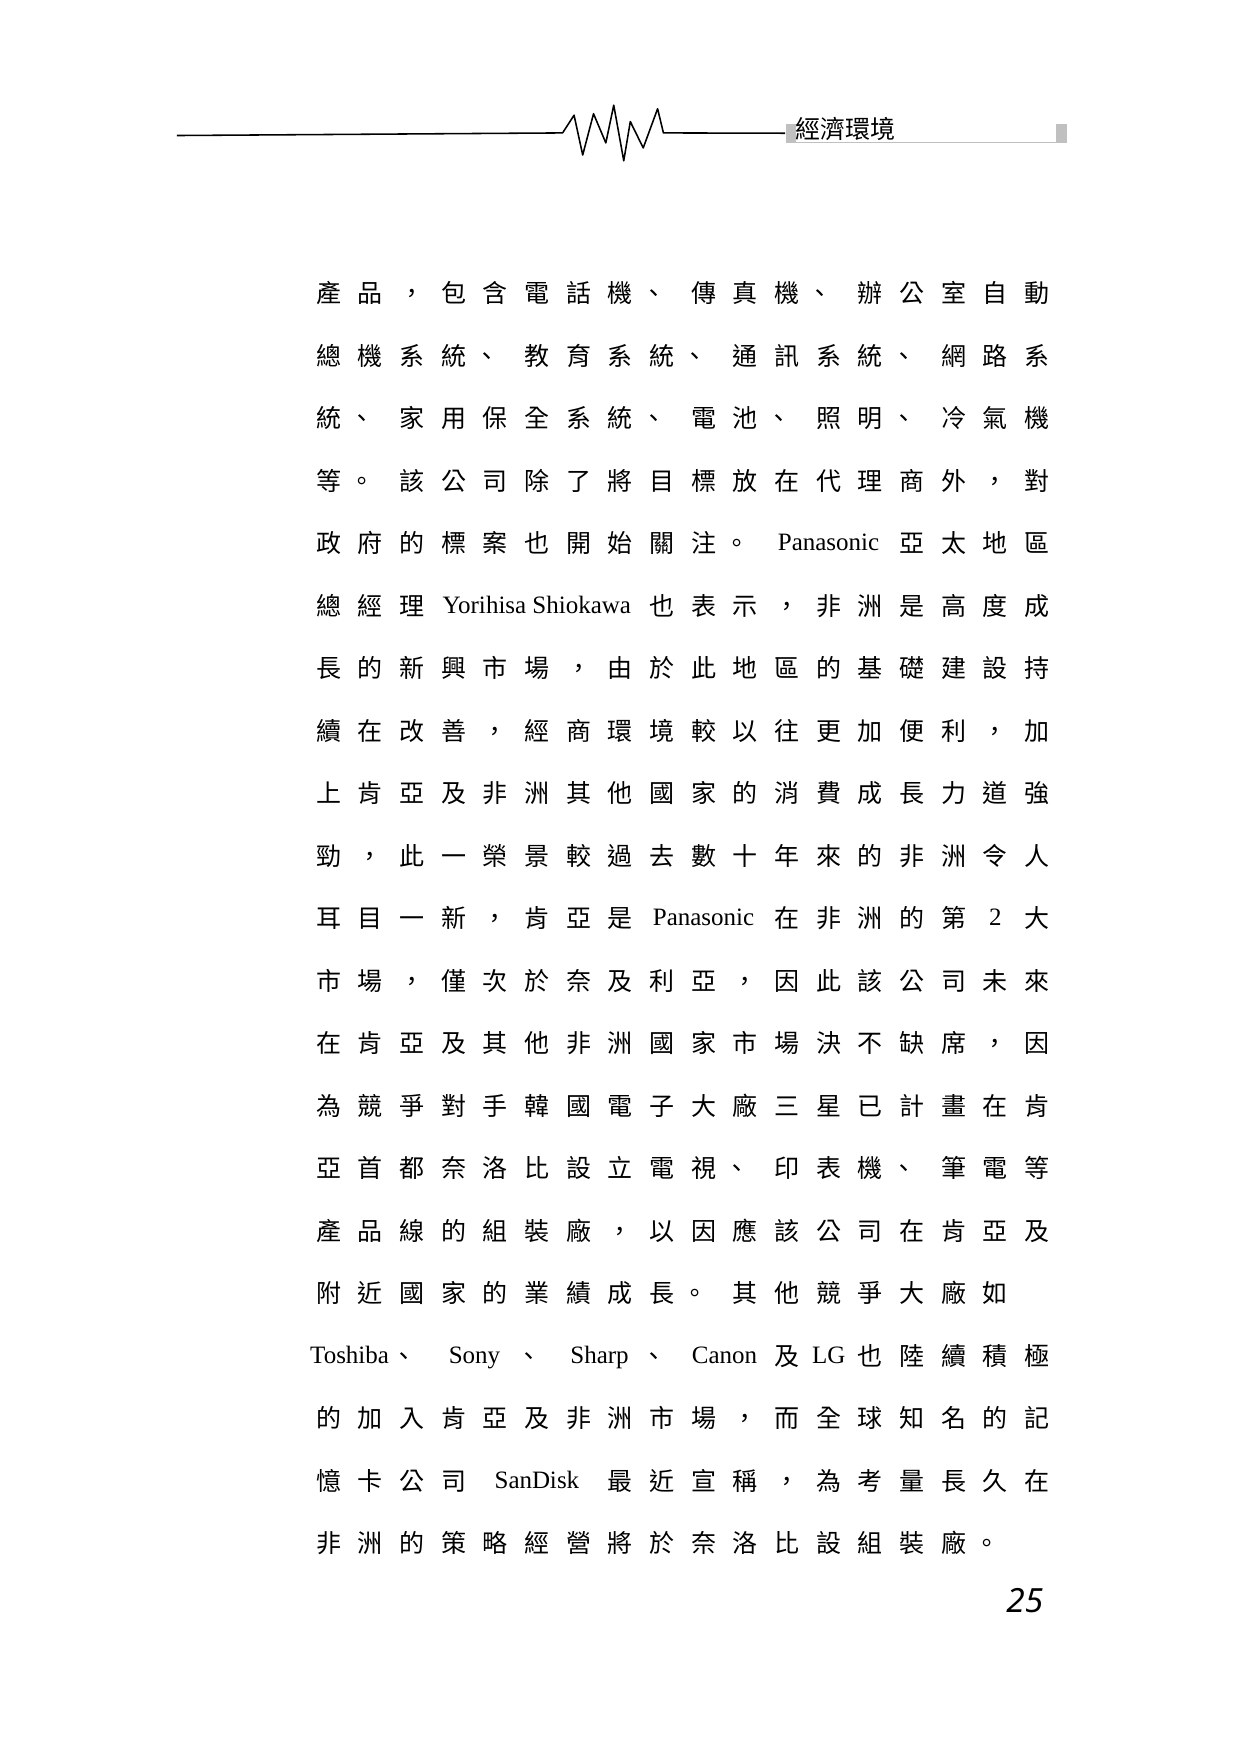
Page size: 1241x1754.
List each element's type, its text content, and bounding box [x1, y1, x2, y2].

text 產品，包含電話機、傳真機、辦公室自動總機系統、教育系統、通訊系統、網路系統、家用保全系統、電池、照明、冷氣機等。該公司除了將目標放在代理商外，對政府的標案也開始關注。Panasonic亞太地區總經理Yorihisa Shiokawa也表示，非洲是高度成長的新興市場，由於此地區的基礎建設持續在改善，經商環境較以往更加便利，加上肯亞及非洲其他國家的消費成長力道強勁，此一榮景較過去數十年來的非洲令人耳目一新，肯亞是Panasonic在非洲的第2大市場，僅次於奈及利亞，因此該公司未來在肯亞及其他非洲國家市場決不缺席，因為競爭對手韓國電子大廠三星已計畫在肯亞首都奈洛比設立電視、印表機、筆電等產品線的組裝廠，以因應該公司在肯亞及附近國家的業績成長。其他競爭大廠如Toshiba、Sony、Sharp、Canon及LG也陸續積極的加入肯亞及非洲市場，而全球知名的記憶卡公司SanDisk最近宣稱，為考量長久在非洲的策略經營將於奈洛比設組裝廠。 [281, 250, 1058, 1563]
